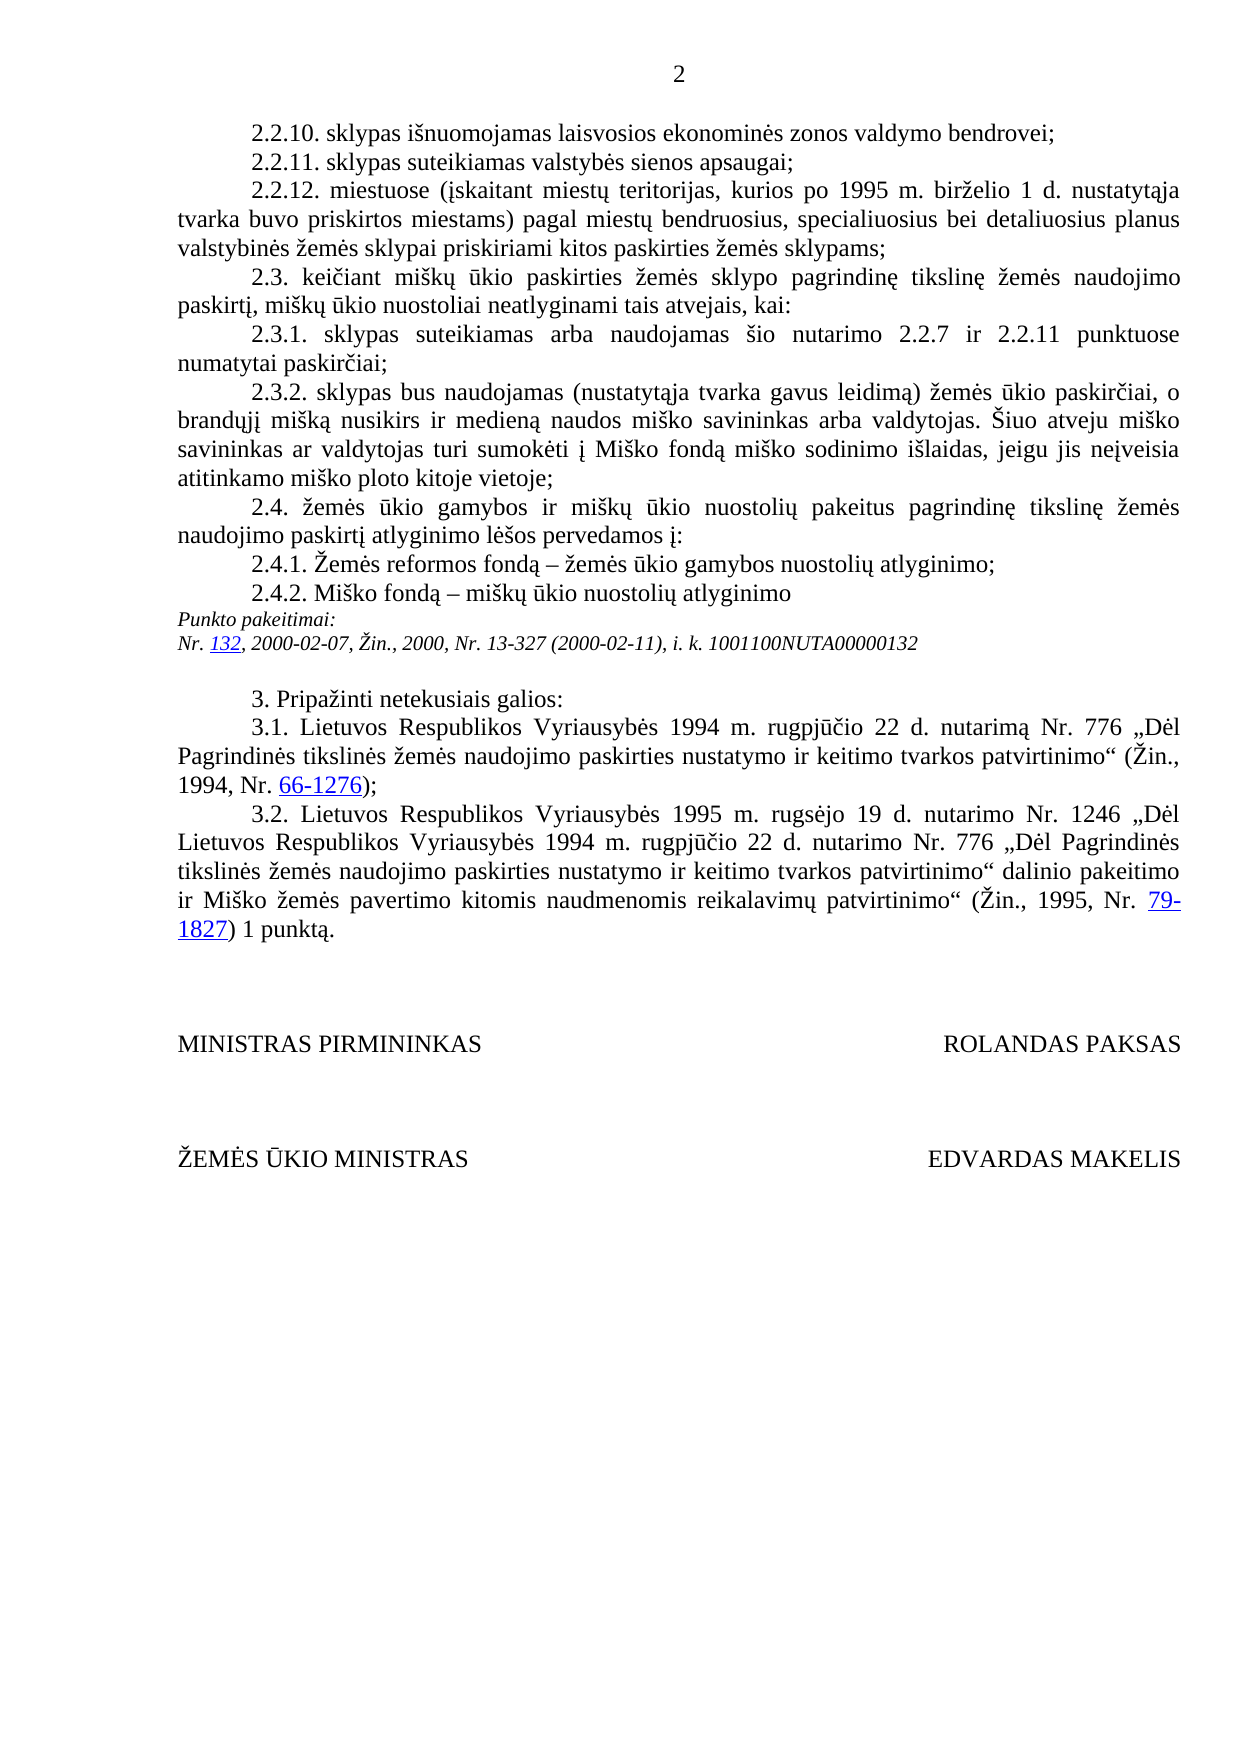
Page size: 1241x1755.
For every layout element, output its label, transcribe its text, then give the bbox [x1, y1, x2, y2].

text 3. Pripažinti netekusiais galios: [177, 684, 1181, 712]
text 2.2.10. sklypas išnuomojamas laisvosios ekonominės zonos valdymo bendrovei; [177, 118, 1181, 147]
text 2.4.1. Žemės reformos fondą – žemės ūkio gamybos nuostolių atlyginimo; [177, 549, 1181, 578]
text Nr. 132, 2000-02-07, Žin., 2000, Nr. 13-327 (2000-02-11), i. k. 1001100NUTA00000132 [177, 631, 1181, 655]
text Punkto pakeitimai: [177, 607, 1181, 631]
text 3.1. Lietuvos Respublikos Vyriausybės 1994 m. rugpjūčio 22 d. nutarimą Nr. 776 „Dėl Pagrindinės tikslinės žemės naudojimo paskirties nustatymo ir keitimo tvarkos patvirtinimo“ (Žin., 1994, Nr. 66-1276); [177, 712, 1181, 799]
text 2.3. keičiant miškų ūkio paskirties žemės sklypo pagrindinę tikslinę žemės naudojimo paskirtį, miškų ūkio nuostoliai neatlyginami tais atvejais, kai: [177, 262, 1181, 319]
text Žemės ūkio ministras Edvardas Makelis [177, 1144, 1181, 1172]
text 2.4. žemės ūkio gamybos ir miškų ūkio nuostolių pakeitus pagrindinę tikslinę žemės naudojimo paskirtį atlyginimo lėšos pervedamos į: [177, 492, 1181, 549]
text 2.2.11. sklypas suteikiamas valstybės sienos apsaugai; [177, 147, 1181, 176]
text 3.2. Lietuvos Respublikos Vyriausybės 1995 m. rugsėjo 19 d. nutarimo Nr. 1246 „Dėl Lietuvos Respublikos Vyriausybės 1994 m. rugpjūčio 22 d. nutarimo Nr. 776 „Dėl Pagrindinės tikslinės žemės naudojimo paskirties nustatymo ir keitimo tvarkos patvirtinimo“ dalinio pakeitimo ir Miško žemės pavertimo kitomis naudmenomis reikalavimų patvirtinimo“ (Žin., 1995, Nr. 79-1827) 1 punktą. [177, 799, 1181, 942]
text 2.2.12. miestuose (įskaitant miestų teritorijas, kurios po 1995 m. birželio 1 d. nustatytąja tvarka buvo priskirtos miestams) pagal miestų bendruosius, specialiuosius bei detaliuosius planus valstybinės žemės sklypai priskiriami kitos paskirties žemės sklypams; [177, 176, 1181, 262]
text 2.3.2. sklypas bus naudojamas (nustatytąja tvarka gavus leidimą) žemės ūkio paskirčiai, o brandųjį mišką nusikirs ir medieną naudos miško savininkas arba valdytojas. Šiuo atveju miško savininkas ar valdytojas turi sumokėti į Miško fondą miško sodinimo išlaidas, jeigu jis neįveisia atitinkamo miško ploto kitoje vietoje; [177, 377, 1181, 492]
text Ministras Pirmininkas Rolandas Paksas [177, 1029, 1181, 1057]
text 2.4.2. Miško fondą – miškų ūkio nuostolių atlyginimo [177, 578, 1181, 607]
text 2.3.1. sklypas suteikiamas arba naudojamas šio nutarimo 2.2.7 ir 2.2.11 punktuose numatytai paskirčiai; [177, 319, 1181, 377]
